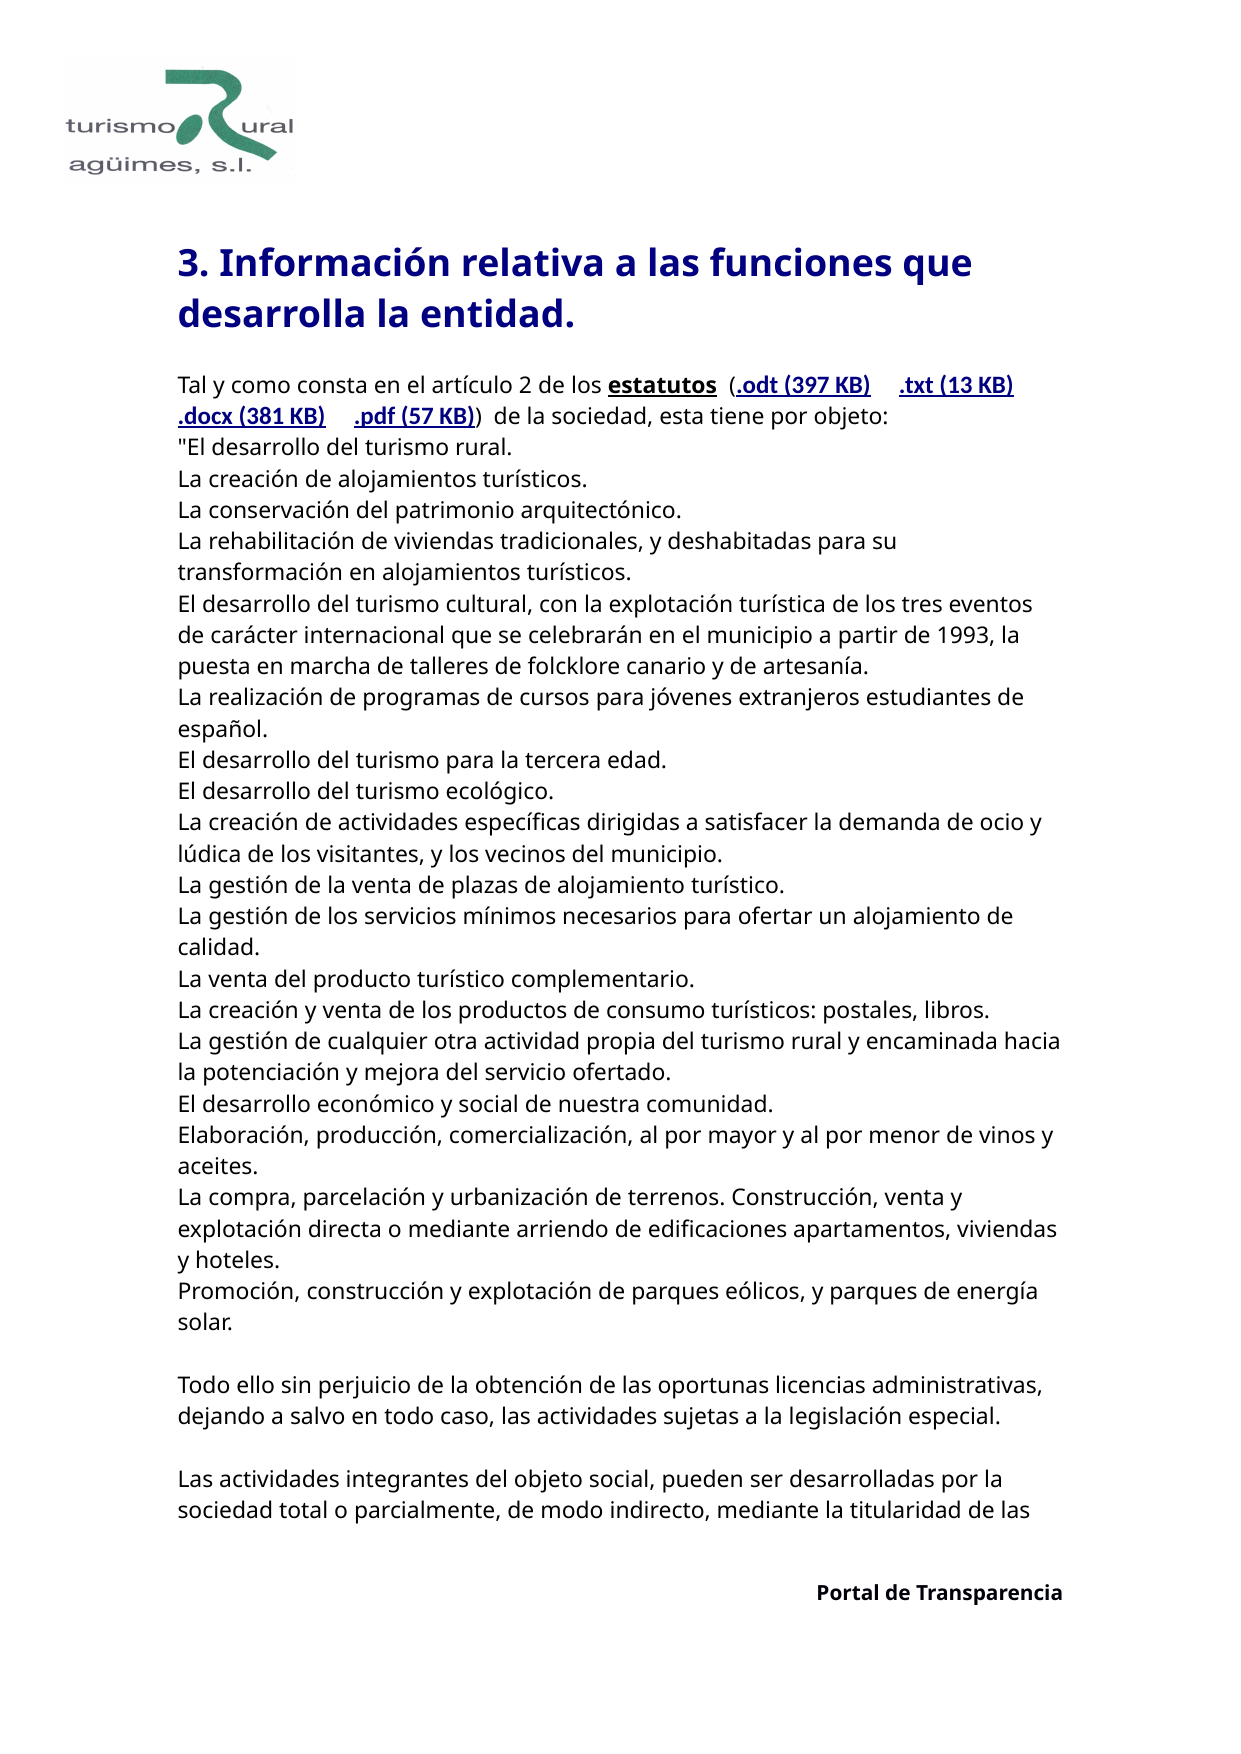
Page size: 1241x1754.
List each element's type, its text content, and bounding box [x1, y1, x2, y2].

text La creación de actividades específicas dirigidas a satisfacer la demanda de ocio y lúdica de los visitantes, y los vecinos del municipio. [177, 806, 1063, 869]
text El desarrollo del turismo cultural, con la explotación turística de los tres eventos de carácter internacional que se celebrarán en el municipio a partir de 1993, la puesta en marcha de talleres de folcklore canario y de artesanía. [177, 588, 1063, 681]
text La creación y venta de los productos de consumo turísticos: postales, libros. [177, 994, 1063, 1025]
text La conservación del patrimonio arquitectónico. [177, 494, 1063, 525]
text La gestión de los servicios mínimos necesarios para ofertar un alojamiento de calidad. [177, 900, 1063, 963]
text 3. Información relativa a las funciones que desarrolla la entidad. [177, 236, 1063, 338]
text La realización de programas de cursos para jóvenes extranjeros estudiantes de español. [177, 681, 1063, 744]
text La creación de alojamientos turísticos. [177, 463, 1063, 494]
text Las actividades integrantes del objeto social, pueden ser desarrolladas por la sociedad total o parcialmente, de modo indirecto, mediante la titularidad de las [177, 1463, 1063, 1525]
text Promoción, construcción y explotación de parques eólicos, y parques de energía solar. [177, 1275, 1063, 1338]
text El desarrollo económico y social de nuestra comunidad. [177, 1088, 1063, 1119]
text Tal y como consta en el artículo 2 de los estatutos (.odt (397 KB) .txt (13 KB) .docx (381 KB) .pdf (57 KB)) de la sociedad, esta tiene por objeto: [177, 369, 1063, 431]
text La gestión de cualquier otra actividad propia del turismo rural y encaminada hacia la potenciación y mejora del servicio ofertado. [177, 1025, 1063, 1088]
text El desarrollo del turismo para la tercera edad. [177, 744, 1063, 775]
picture [64, 54, 299, 184]
text Todo ello sin perjuicio de la obtención de las oportunas licencias administrativas, dejando a salvo en todo caso, las actividades sujetas a la legislación especial. [177, 1369, 1063, 1431]
text El desarrollo del turismo ecológico. [177, 775, 1063, 806]
text "El desarrollo del turismo rural. [177, 431, 1063, 463]
text La venta del producto turístico complementario. [177, 963, 1063, 994]
text La rehabilitación de viviendas tradicionales, y deshabitadas para su transformación en alojamientos turísticos. [177, 525, 1063, 588]
text La gestión de la venta de plazas de alojamiento turístico. [177, 869, 1063, 900]
text Elaboración, producción, comercialización, al por mayor y al por menor de vinos y aceites. [177, 1119, 1063, 1181]
text La compra, parcelación y urbanización de terrenos. Construcción, venta y explotación directa o mediante arriendo de edificaciones apartamentos, viviendas y hoteles. [177, 1181, 1063, 1275]
